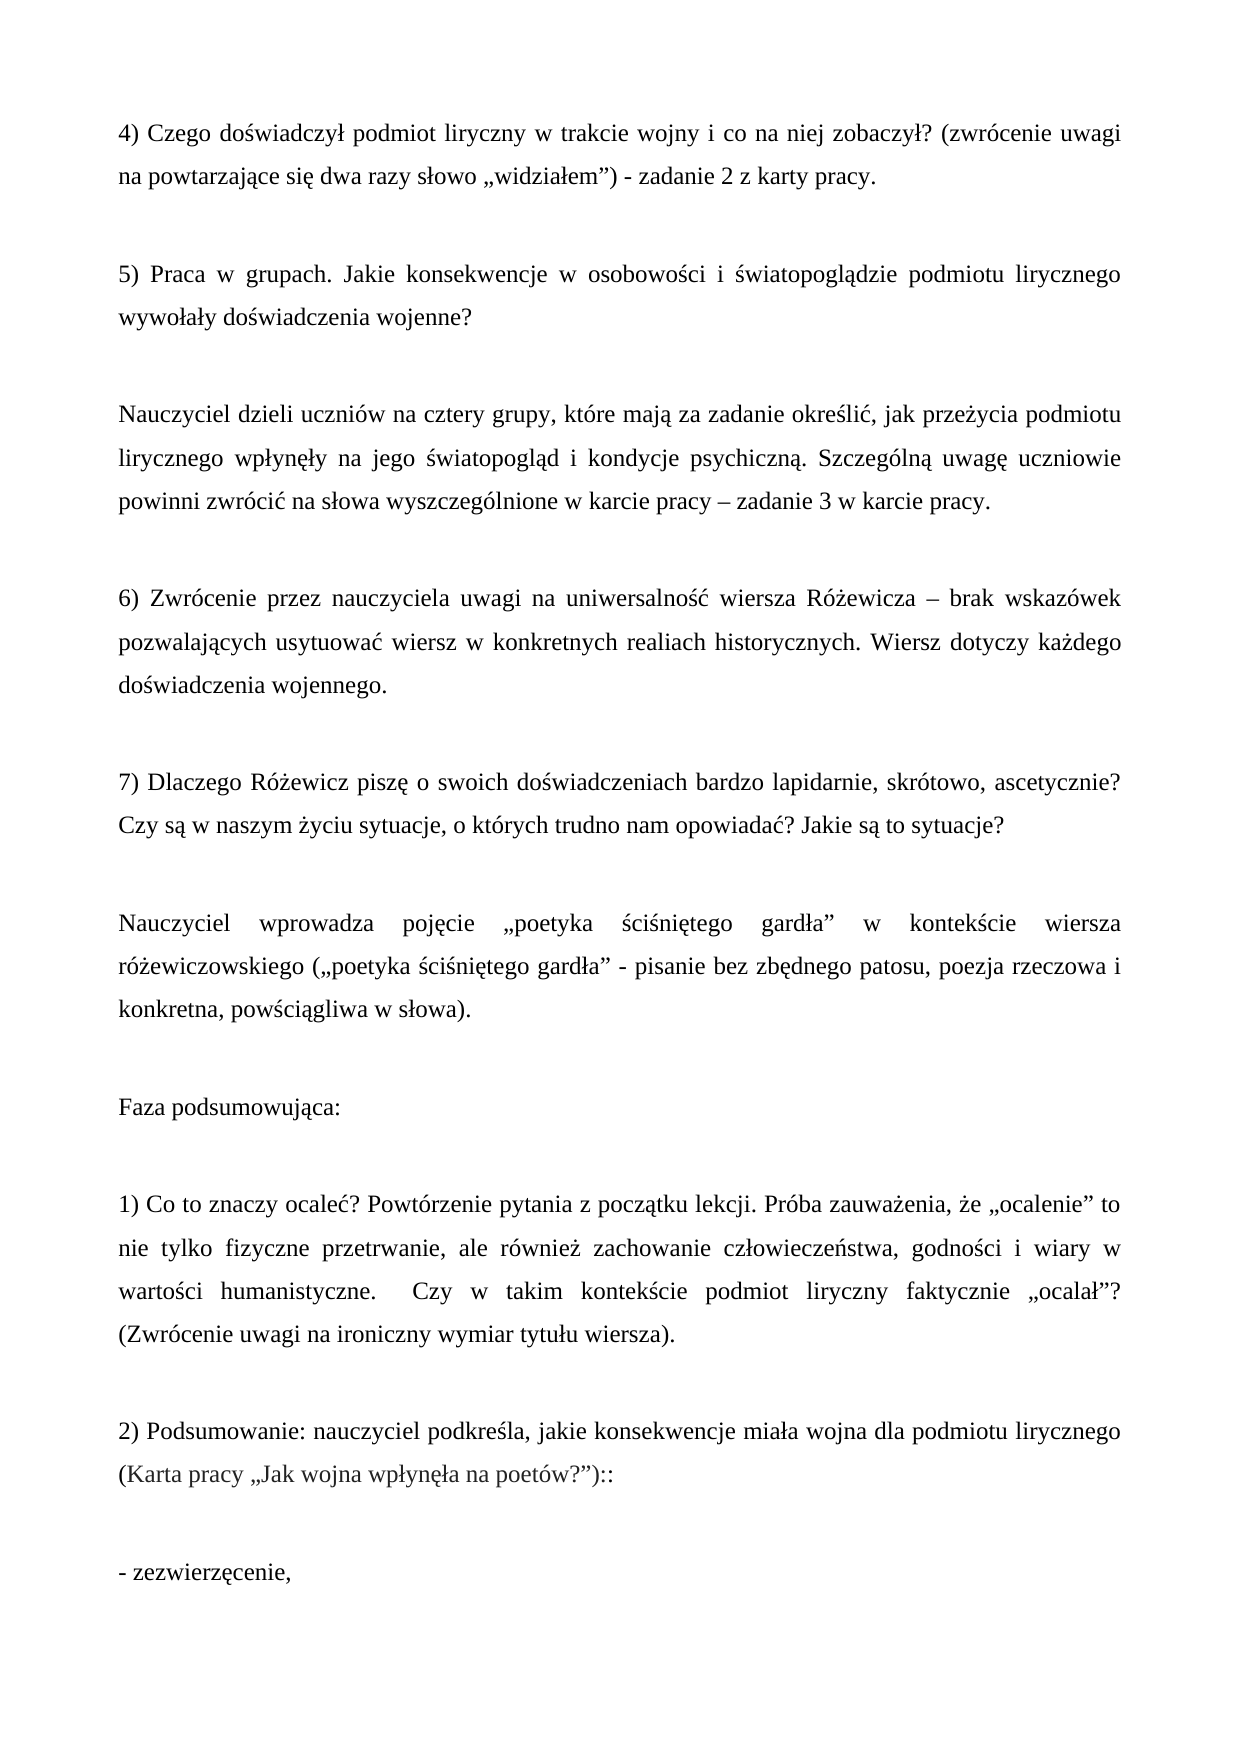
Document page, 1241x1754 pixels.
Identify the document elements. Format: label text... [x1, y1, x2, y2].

text 7) Dlaczego Różewicz piszę o swoich doświadczeniach bardzo lapidarnie, skrótowo, ascetycznie? Czy są w naszym życiu sytuacje, o których trudno nam opowiadać? Jakie są to sytuacje? [118, 767, 1122, 839]
text Faza podsumowująca: [118, 1092, 1122, 1121]
text 5) Praca w grupach. Jakie konsekwencje w osobowości i światopoglądzie podmiotu lirycznego wywołały doświadczenia wojenne? [118, 259, 1122, 331]
text Nauczyciel wprowadza pojęcie „poetyka ściśniętego gardła” w kontekście wiersza różewiczowskiego („poetyka ściśniętego gardła” - pisanie bez zbędnego patosu, poezja rzeczowa i konkretna, powściągliwa w słowa). [118, 908, 1122, 1023]
text 6) Zwrócenie przez nauczyciela uwagi na uniwersalność wiersza Różewicza – brak wskazówek pozwalających usytuować wiersz w konkretnych realiach historycznych. Wiersz dotyczy każdego doświadczenia wojennego. [118, 583, 1122, 698]
text 1) Co to znaczy ocaleć? Powtórzenie pytania z początku lekcji. Próba zauważenia, że „ocalenie” to nie tylko fizyczne przetrwanie, ale również zachowanie człowieczeństwa, godności i wiary w wartości humanistyczne. Czy w takim kontekście podmiot liryczny faktycznie „ocalał”? (Zwrócenie uwagi na ironiczny wymiar tytułu wiersza). [118, 1189, 1122, 1348]
text - zezwierzęcenie, [118, 1557, 1122, 1586]
text Nauczyciel dzieli uczniów na cztery grupy, które mają za zadanie określić, jak przeżycia podmiotu lirycznego wpłynęły na jego światopogląd i kondycje psychiczną. Szczególną uwagę uczniowie powinni zwrócić na słowa wyszczególnione w karcie pracy – zadanie 3 w karcie pracy. [118, 399, 1122, 514]
text 2) Podsumowanie: nauczyciel podkreśla, jakie konsekwencje miała wojna dla podmiotu lirycznego (Karta pracy „Jak wojna wpłynęła na poetów?”):: [118, 1416, 1122, 1488]
text 4) Czego doświadczył podmiot liryczny w trakcie wojny i co na niej zobaczył? (zwrócenie uwagi na powtarzające się dwa razy słowo „widziałem”) - zadanie 2 z karty pracy. [118, 118, 1122, 190]
